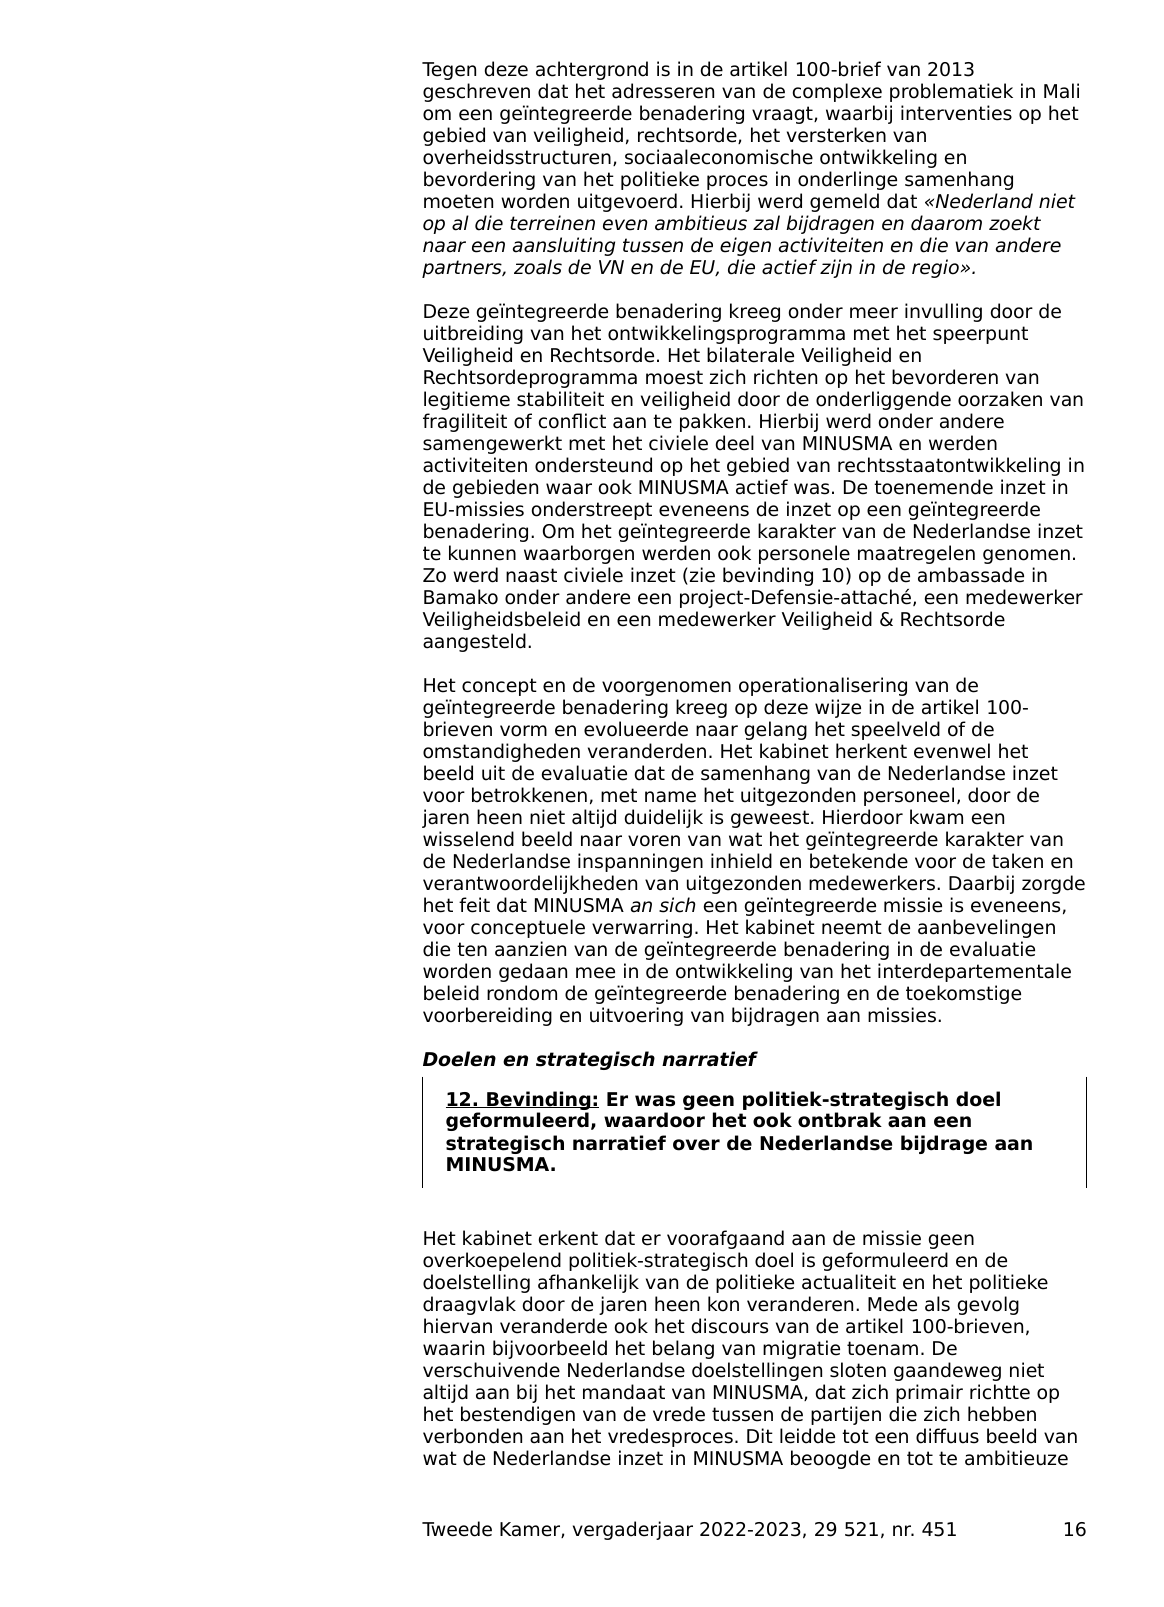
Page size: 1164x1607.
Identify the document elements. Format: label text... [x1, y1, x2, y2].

subtitle Doelen en strategisch narratief [422, 1049, 1087, 1071]
table_header 12. Bevinding: Er was geen politiek-strategisch doel geformuleerd, waardoor het ook ontbrak aan een strategisch narratief over de Nederlandse bijdrage aan MINUSMA. [423, 1077, 1086, 1188]
text Het concept en de voorgenomen operationalisering van de geïntegreerde benadering kreeg op deze wijze in de artikel 100-brieven vorm en evolueerde naar gelang het speelveld of de omstandigheden veranderden. Het kabinet herkent evenwel het beeld uit de evaluatie dat de samenhang van de Nederlandse inzet voor betrokkenen, met name het uitgezonden personeel, door de jaren heen niet altijd duidelijk is geweest. Hierdoor kwam een wisselend beeld naar voren van wat het geïntegreerde karakter van de Nederlandse inspanningen inhield en betekende voor de taken en verantwoordelijkheden van uitgezonden medewerkers. Daarbij zorgde het feit dat MINUSMA an sich een geïntegreerde missie is eveneens, voor conceptuele verwarring. Het kabinet neemt de aanbevelingen die ten aanzien van de geïntegreerde benadering in de evaluatie worden gedaan mee in de ontwikkeling van het interdepartementale beleid rondom de geïntegreerde benadering en de toekomstige voorbereiding en uitvoering van bijdragen aan missies. [422, 675, 1087, 1027]
text Tegen deze achtergrond is in de artikel 100-brief van 2013 geschreven dat het adresseren van de complexe problematiek in Mali om een geïntegreerde benadering vraagt, waarbij interventies op het gebied van veiligheid, rechtsorde, het versterken van overheidsstructuren, sociaaleconomische ontwikkeling en bevordering van het politieke proces in onderlinge samenhang moeten worden uitgevoerd. Hierbij werd gemeld dat «Nederland niet op al die terreinen even ambitieus zal bijdragen en daarom zoekt naar een aansluiting tussen de eigen activiteiten en die van andere partners, zoals de VN en de EU, die actief zijn in de regio». [422, 59, 1087, 279]
text Deze geïntegreerde benadering kreeg onder meer invulling door de uitbreiding van het ontwikkelingsprogramma met het speerpunt Veiligheid en Rechtsorde. Het bilaterale Veiligheid en Rechtsordeprogramma moest zich richten op het bevorderen van legitieme stabiliteit en veiligheid door de onderliggende oorzaken van fragiliteit of conflict aan te pakken. Hierbij werd onder andere samengewerkt met het civiele deel van MINUSMA en werden activiteiten ondersteund op het gebied van rechtsstaatontwikkeling in de gebieden waar ook MINUSMA actief was. De toenemende inzet in EU-missies onderstreept eveneens de inzet op een geïntegreerde benadering. Om het geïntegreerde karakter van de Nederlandse inzet te kunnen waarborgen werden ook personele maatregelen genomen. Zo werd naast civiele inzet (zie bevinding 10) op de ambassade in Bamako onder andere een project-Defensie-attaché, een medewerker Veiligheidsbeleid en een medewerker Veiligheid & Rechtsorde aangesteld. [422, 301, 1087, 653]
text Het kabinet erkent dat er voorafgaand aan de missie geen overkoepelend politiek-strategisch doel is geformuleerd en de doelstelling afhankelijk van de politieke actualiteit en het politieke draagvlak door de jaren heen kon veranderen. Mede als gevolg hiervan veranderde ook het discours van de artikel 100-brieven, waarin bijvoorbeeld het belang van migratie toenam. De verschuivende Nederlandse doelstellingen sloten gaandeweg niet altijd aan bij het mandaat van MINUSMA, dat zich primair richtte op het bestendigen van de vrede tussen de partijen die zich hebben verbonden aan het vredesproces. Dit leidde tot een diffuus beeld van wat de Nederlandse inzet in MINUSMA beoogde en tot te ambitieuze [422, 1228, 1087, 1470]
